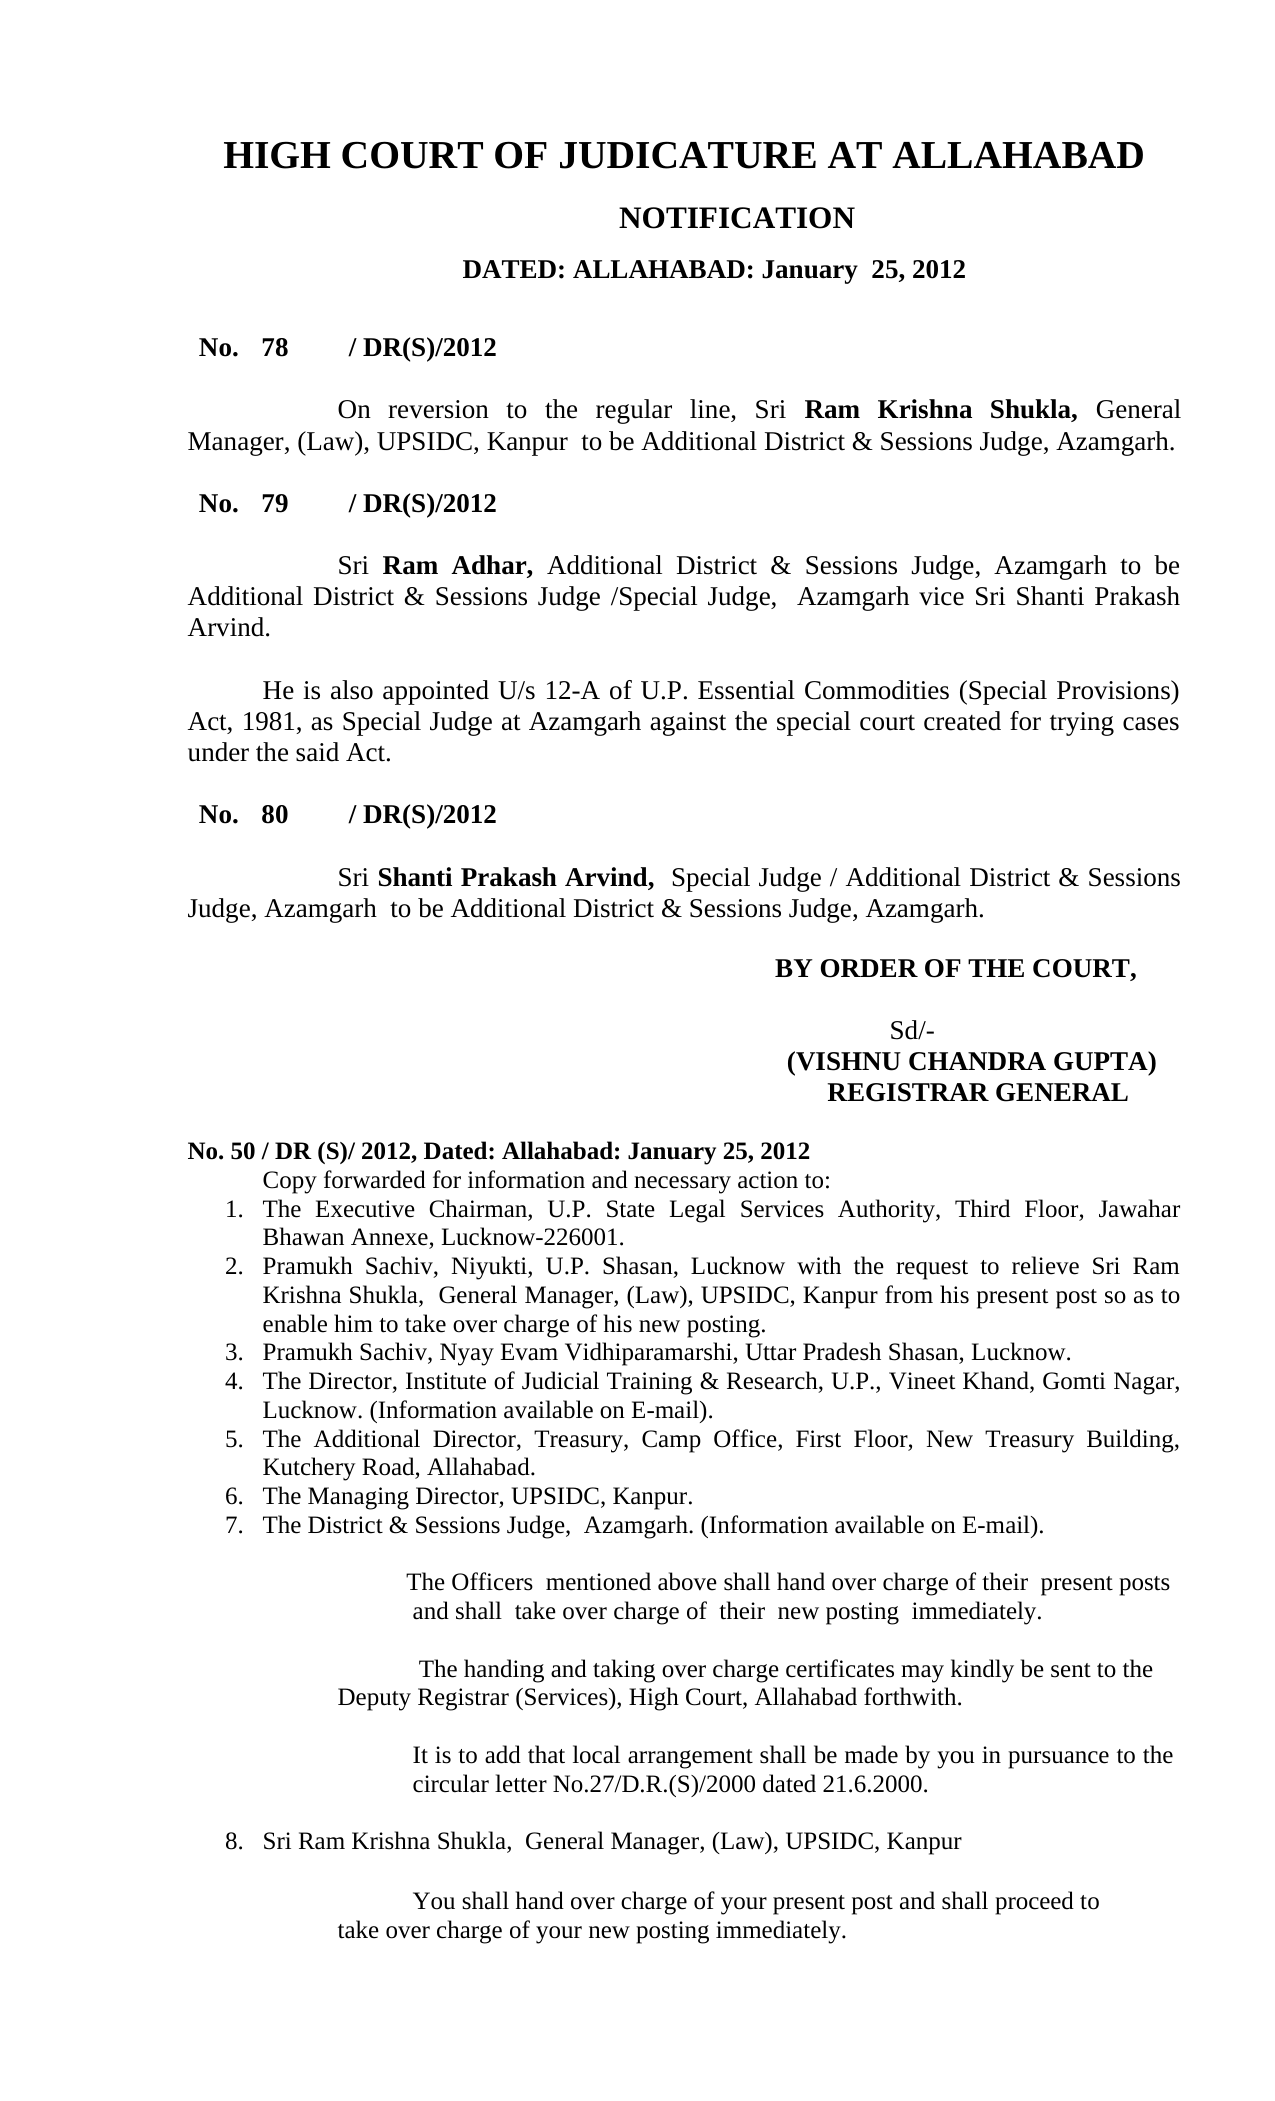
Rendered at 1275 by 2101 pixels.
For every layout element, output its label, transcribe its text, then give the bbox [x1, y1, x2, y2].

list The Director, Institute of Judicial Training & Research, U.P., Vineet Khand, Gomti Nagar, Lucknow. (Information available on E-mail). [225, 1366, 1181, 1424]
text take over charge of your new posting immediately. [225, 1915, 1181, 1943]
text Sri Shanti Prakash Arvind, Special Judge / Additional District & Sessions Judge, Azamgarh to be Additional District & Sessions Judge, Azamgarh. [187, 861, 1181, 923]
text HIGH COURT OF JUDICATURE AT ALLAHABAD [187, 131, 1181, 177]
table_header / DR(S)/2012 [338, 487, 737, 518]
list Pramukh Sachiv, Nyay Evam Vidhiparamarshi, Uttar Pradesh Shasan, Lucknow. [225, 1337, 1181, 1366]
table_header / DR(S)/2012 [338, 798, 737, 829]
text REGISTRAR GENERAL [187, 1076, 1181, 1107]
list It is to add that local arrangement shall be made by you in pursuance to the circular letter No.27/D.R.(S)/2000 dated 21.6.2000. [187, 1740, 1181, 1797]
list The Managing Director, UPSIDC, Kanpur. [225, 1481, 1181, 1510]
list The handing and taking over charge certificates may kindly be sent to the Deputy Registrar (Services), High Court, Allahabad forthwith. [187, 1654, 1181, 1711]
list The Additional Director, Treasury, Camp Office, First Floor, New Treasury Building, Kutchery Road, Allahabad. [225, 1424, 1181, 1481]
table_header / DR(S)/2012 [338, 331, 737, 362]
table_header No. [188, 487, 250, 518]
text BY ORDER OF THE COURT, [187, 952, 1181, 983]
text (VISHNU CHANDRA GUPTA) [187, 1045, 1183, 1076]
text You shall hand over charge of your present post and shall proceed to [225, 1886, 1181, 1915]
text On reversion to the regular line, Sri Ram Krishna Shukla, General Manager, (Law), UPSIDC, Kanpur to be Additional District & Sessions Judge, Azamgarh. [187, 393, 1181, 456]
table_header 80 [250, 798, 337, 829]
text Sd/- [712, 1014, 1181, 1045]
text He is also appointed U/s 12-A of U.P. Essential Commodities (Special Provisions) Act, 1981, as Special Judge at Azamgarh against the special court created for trying cases under the said Act. [187, 674, 1181, 767]
text No. 50 / DR (S)/ 2012, Dated: Allahabad: January 25, 2012 [187, 1136, 1181, 1165]
table_header No. [188, 798, 250, 829]
subtitle NOTIFICATION [187, 199, 1181, 235]
text Copy forwarded for information and necessary action to: [187, 1165, 1181, 1194]
list The District & Sessions Judge, Azamgarh. (Information available on E-mail). [225, 1510, 1181, 1539]
table_header 78 [250, 331, 337, 362]
list The Executive Chairman, U.P. State Legal Services Authority, Third Floor, Jawahar Bhawan Annexe, Lucknow-226001. [225, 1194, 1181, 1251]
list Pramukh Sachiv, Niyukti, U.P. Shasan, Lucknow with the request to relieve Sri Ram Krishna Shukla, General Manager, (Law), UPSIDC, Kanpur from his present post so as to enable him to take over charge of his new posting. [225, 1251, 1181, 1337]
table_header 79 [250, 487, 337, 518]
text Sri Ram Adhar, Additional District & Sessions Judge, Azamgarh to be Additional District & Sessions Judge /Special Judge, Azamgarh vice Sri Shanti Prakash Arvind. [187, 549, 1181, 643]
list Sri Ram Krishna Shukla, General Manager, (Law), UPSIDC, Kanpur [225, 1826, 1181, 1855]
subtitle DATED: ALLAHABAD: January 25, 2012 [187, 253, 1181, 284]
table_header No. [188, 331, 250, 362]
list The Officers mentioned above shall hand over charge of their present posts and shall take over charge of their new posting immediately. [187, 1567, 1181, 1625]
